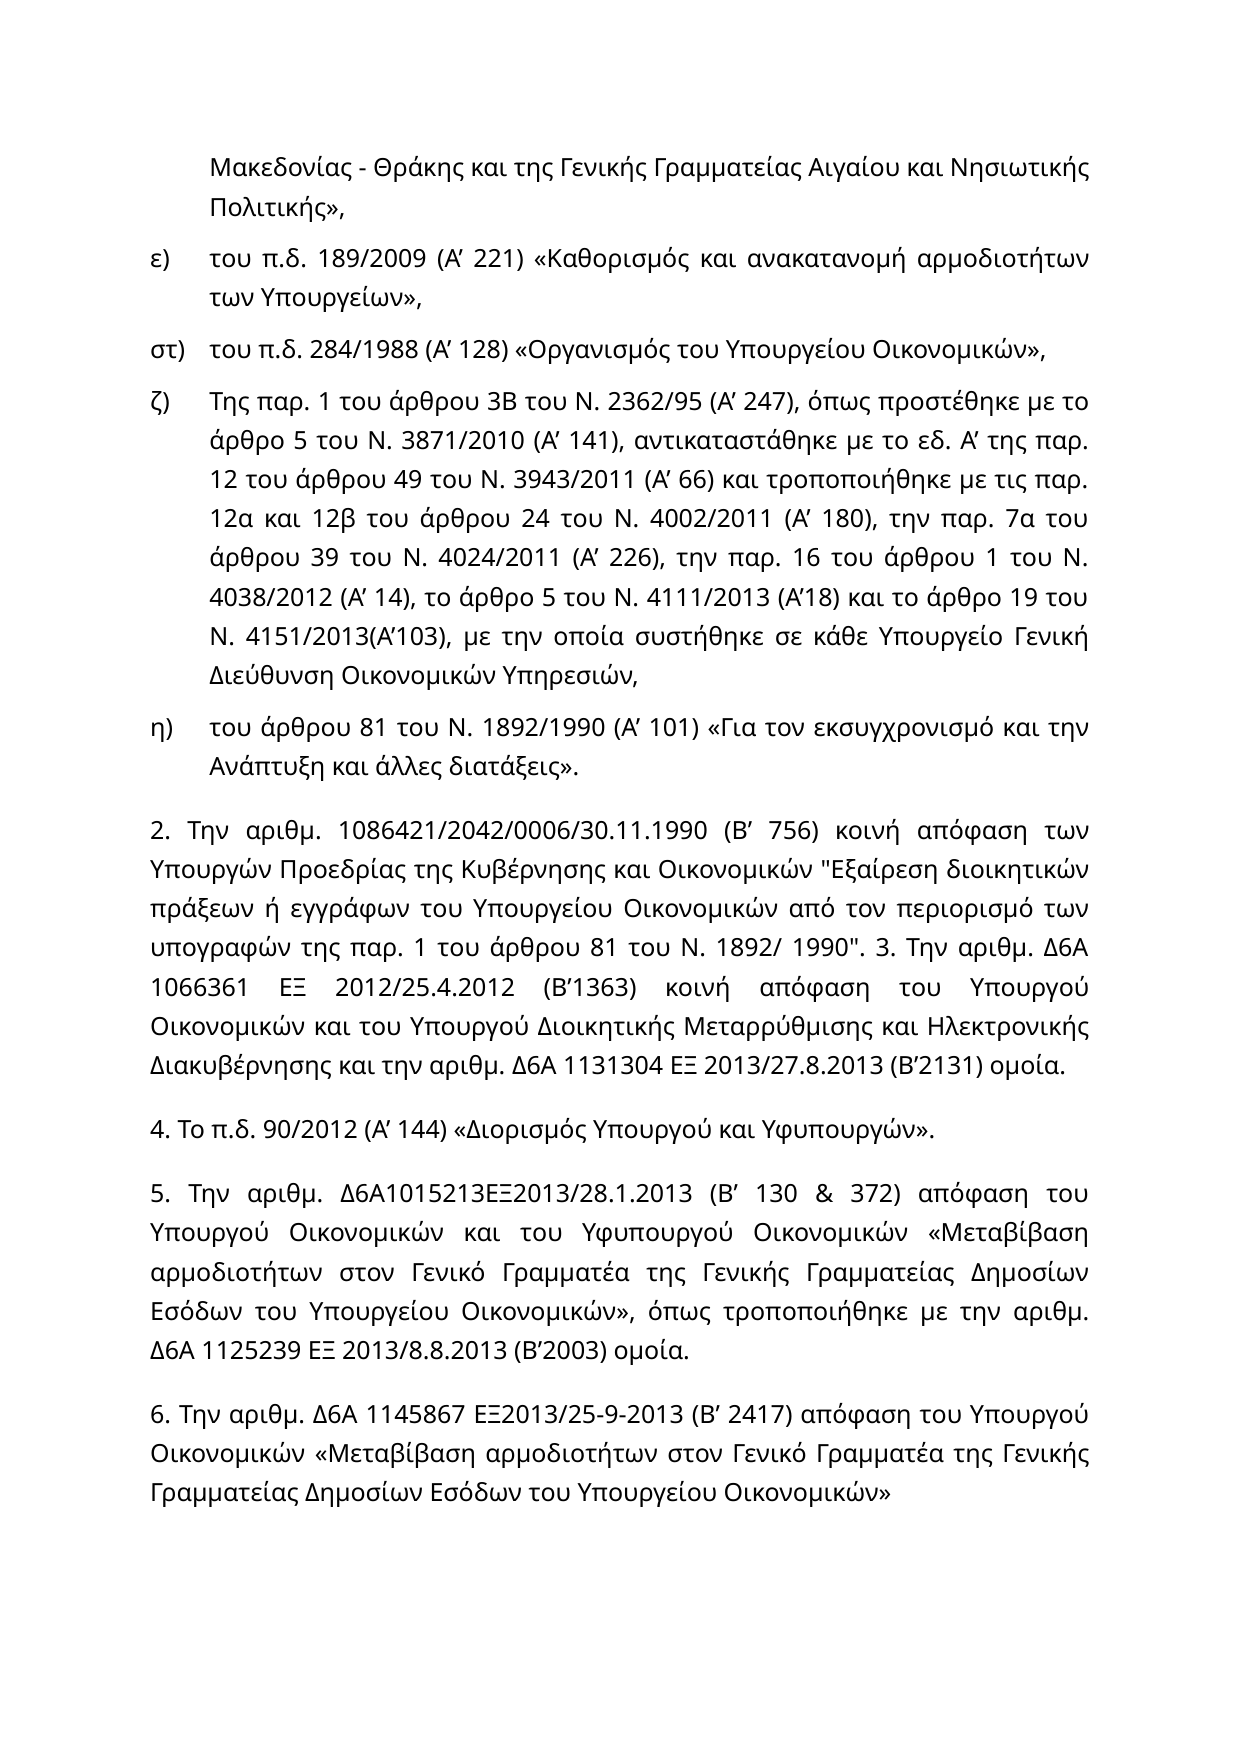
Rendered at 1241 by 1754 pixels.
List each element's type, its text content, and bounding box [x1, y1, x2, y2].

list ε) του π.δ. 189/2009 (Α’ 221) «Καθορισμός και ανακατανομή αρμοδιοτήτων των Υπουργείων», [150, 241, 1090, 314]
text 2. Την αριθμ. 1086421/2042/0006/30.11.1990 (Β’ 756) κοινή απόφαση των Υπουργών Προεδρίας της Κυβέρνησης και Οικονομικών "Εξαίρεση διοικητικών πράξεων ή εγγράφων του Υπουργείου Οικονομικών από τον περιορισμό των υπογραφών της παρ. 1 του άρθρου 81 του Ν. 1892/ 1990". 3. Την αριθμ. Δ6Α 1066361 ΕΞ 2012/25.4.2012 (Β’1363) κοινή απόφαση του Υπουργού Οικονομικών και του Υπουργού Διοικητικής Μεταρρύθμισης και Ηλεκτρονικής Διακυβέρνησης και την αριθμ. Δ6Α 1131304 ΕΞ 2013/27.8.2013 (Β’2131) ομοία. [150, 812, 1090, 1082]
list ζ) Της παρ. 1 του άρθρου 3Β του Ν. 2362/95 (Α’ 247), όπως προστέθηκε με το άρθρο 5 του Ν. 3871/2010 (Α’ 141), αντικαταστάθηκε με το εδ. Α’ της παρ. 12 του άρθρου 49 του Ν. 3943/2011 (Α’ 66) και τροποποιήθηκε με τις παρ. 12α και 12β του άρθρου 24 του Ν. 4002/2011 (Α’ 180), την παρ. 7α του άρθρου 39 του Ν. 4024/2011 (Α’ 226), την παρ. 16 του άρθρου 1 του Ν. 4038/2012 (Α’ 14), το άρθρο 5 του Ν. 4111/2013 (Α’18) και το άρθρο 19 του Ν. 4151/2013(Α’103), με την οποία συστήθηκε σε κάθε Υπουργείο Γενική Διεύθυνση Οικονομικών Υπηρεσιών, [150, 383, 1090, 692]
text 6. Την αριθμ. Δ6Α 1145867 ΕΞ2013/25-9-2013 (Β’ 2417) απόφαση του Υπουργού Οικονομικών «Μεταβίβαση αρμοδιοτήτων στον Γενικό Γραμματέα της Γενικής Γραμματείας Δημοσίων Εσόδων του Υπουργείου Οικονομικών» [150, 1397, 1090, 1509]
text 4. Το π.δ. 90/2012 (Α’ 144) «Διορισμός Υπουργού και Υφυπουργών». [150, 1112, 1090, 1146]
list Μακεδονίας - Θράκης και της Γενικής Γραμματείας Αιγαίου και Νησιωτικής Πολιτικής», [150, 150, 1090, 223]
list η) του άρθρου 81 του Ν. 1892/1990 (Α’ 101) «Για τον εκσυγχρονισμό και την Ανάπτυξη και άλλες διατάξεις». [150, 709, 1090, 782]
text 5. Την αριθμ. Δ6Α1015213ΕΞ2013/28.1.2013 (Β’ 130 & 372) απόφαση του Υπουργού Οικονομικών και του Υφυπουργού Οικονομικών «Μεταβίβαση αρμοδιοτήτων στον Γενικό Γραμματέα της Γενικής Γραμματείας Δημοσίων Εσόδων του Υπουργείου Οικονομικών», όπως τροποποιήθηκε με την αριθμ. Δ6Α 1125239 ΕΞ 2013/8.8.2013 (Β’2003) ομοία. [150, 1176, 1090, 1367]
list στ) του π.δ. 284/1988 (Α’ 128) «Οργανισμός του Υπουργείου Οικονομικών», [150, 332, 1090, 366]
